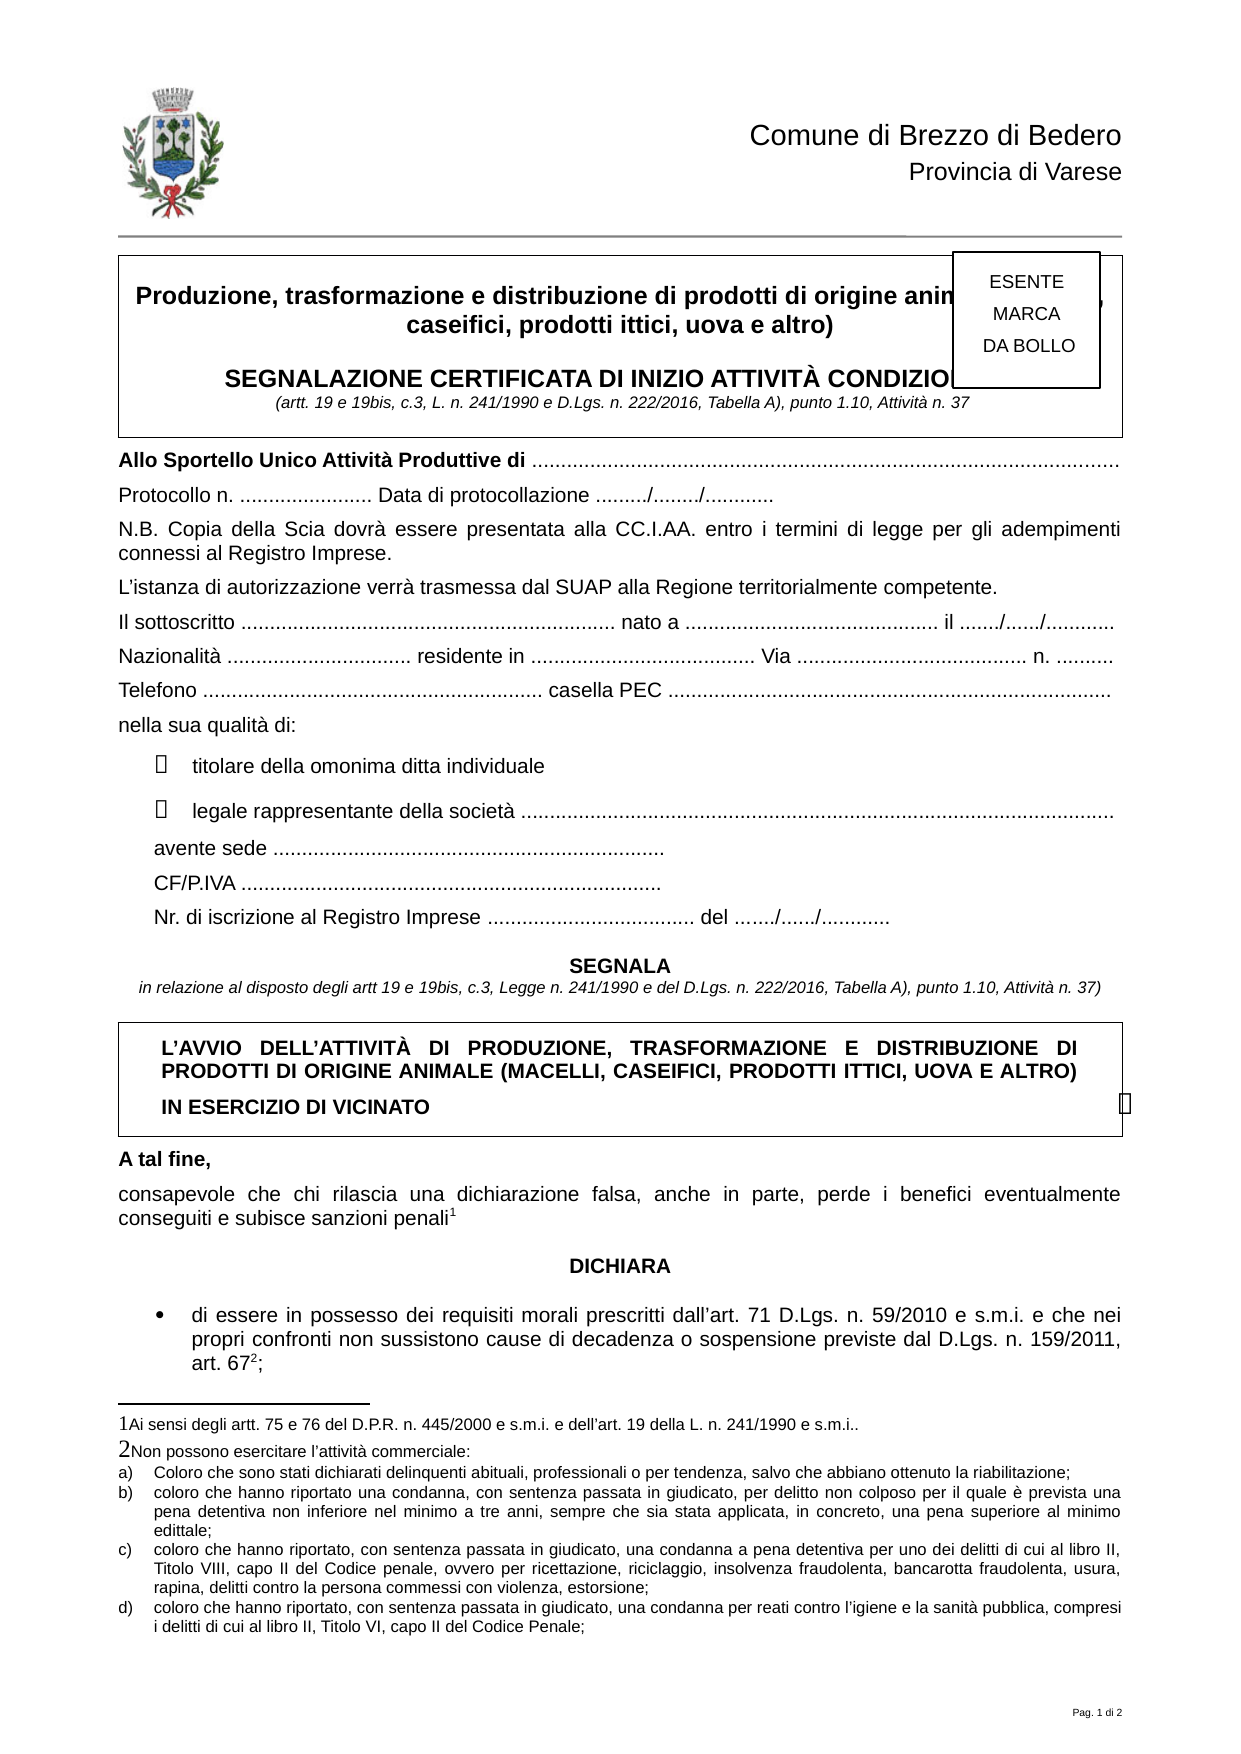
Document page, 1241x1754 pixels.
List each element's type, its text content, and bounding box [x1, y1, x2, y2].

text N.B. Copia della Scia dovrà essere presentata alla CC.I.AA. entro i termini di legge per gli adempimenti connessi al Registro Imprese. [118, 517, 1122, 565]
picture [122, 87, 224, 219]
text avente sede .................................................................... [153, 836, 1122, 860]
text Provincia di Varese [224, 157, 1122, 185]
list coloro che hanno riportato una condanna, con sentenza passata in giudicato, per delitto non colposo per il quale è prevista una pena detentiva non inferiore nel minimo a tre anni, sempre che sia stata applicata, in concreto, una pena superiore al minimo edittale; [118, 1482, 1122, 1540]
text  legale rappresentante della società ....................................................................................................... [153, 792, 1122, 826]
text SEGNALA [118, 954, 1122, 978]
table_header L’AVVIO DELL’ATTIVITÀ DI PRODUZIONE, TRASFORMAZIONE E DISTRIBUZIONE DI PRODOTTI DI ORIGINE ANIMALE (MACELLI, CASEIFICI, PRODOTTI ITTICI, UOVA E ALTRO) IN ESERCIZIO DI VICINATO  [119, 1023, 1122, 1136]
text Nr. di iscrizione al Registro Imprese .................................... del ......./....../............ [153, 905, 1122, 929]
text Comune di Brezzo di Bedero [224, 118, 1122, 152]
text Il sottoscritto ................................................................. nato a ............................................ il ......./....../............ [118, 609, 1122, 633]
text Protocollo n. ....................... Data di protocollazione ........./......../............ [118, 482, 1122, 506]
text L’istanza di autorizzazione verrà trasmessa dal SUAP alla Regione territorialmente competente. [118, 575, 1122, 599]
list Non possono esercitare l’attività commerciale: [118, 1434, 1122, 1463]
text A tal fine, [118, 1147, 1122, 1171]
text CF/P.IVA ......................................................................... [153, 870, 1122, 894]
table_header Produzione, trasformazione e distribuzione di prodotti di origine animale (macelli, caseifici, prodotti ittici, uova e altro) SEGNALAZIONE CERTIFICATA DI INIZIO ATTIVITÀ CONDIZIONATA (artt. 19 e 19bis, c.3, L. n. 241/1990 e D.Lgs. n. 222/2016, Tabella A), punto 1.10, Attività n. 37 [119, 256, 1122, 437]
text in relazione al disposto degli artt 19 e 19bis, c.3, Legge n. 241/1990 e del D.Lgs. n. 222/2016, Tabella A), punto 1.10, Attività n. 37) [118, 978, 1122, 997]
text  titolare della omonima ditta individuale [153, 747, 1122, 781]
text consapevole che chi rilascia una dichiarazione falsa, anche in parte, perde i benefici eventualmente conseguiti e subisce sanzioni penali [118, 1181, 1122, 1229]
list di essere in possesso dei requisiti morali prescritti dall’art. 71 D.Lgs. n. 59/2010 e s.m.i. e che nei propri confronti non sussistono cause di decadenza o sospensione previste dal D.Lgs. n. 159/2011, art. 67; [156, 1303, 1122, 1375]
text Nazionalità ................................ residente in ....................................... Via ........................................ n. .......... [118, 644, 1122, 668]
text Ai sensi degli artt. 75 e 76 del D.P.R. n. 445/2000 e s.m.i. e dell’art. 19 della L. n. 241/1990 e s.m.i.. [118, 1411, 1122, 1434]
text Allo Sportello Unico Attività Produttive di [118, 448, 1122, 472]
text nella sua qualità di: [118, 713, 1122, 737]
list coloro che hanno riportato, con sentenza passata in giudicato, una condanna a pena detentiva per uno dei delitti di cui al libro II, Titolo VIII, capo II del Codice penale, ovvero per ricettazione, riciclaggio, insolvenza fraudolenta, bancarotta fraudolenta, usura, rapina, delitti contro la persona commessi con violenza, estorsione; [118, 1540, 1122, 1597]
list Coloro che sono stati dichiarati delinquenti abituali, professionali o per tendenza, salvo che abbiano ottenuto la riabilitazione; [118, 1463, 1122, 1482]
text Telefono ........................................................... casella PEC ............................................................................. [118, 678, 1122, 702]
list coloro che hanno riportato, con sentenza passata in giudicato, una condanna per reati contro l’igiene e la sanità pubblica, compresi i delitti di cui al libro II, Titolo VI, capo II del Codice Penale; [118, 1597, 1122, 1636]
text DICHIARA [118, 1254, 1122, 1278]
